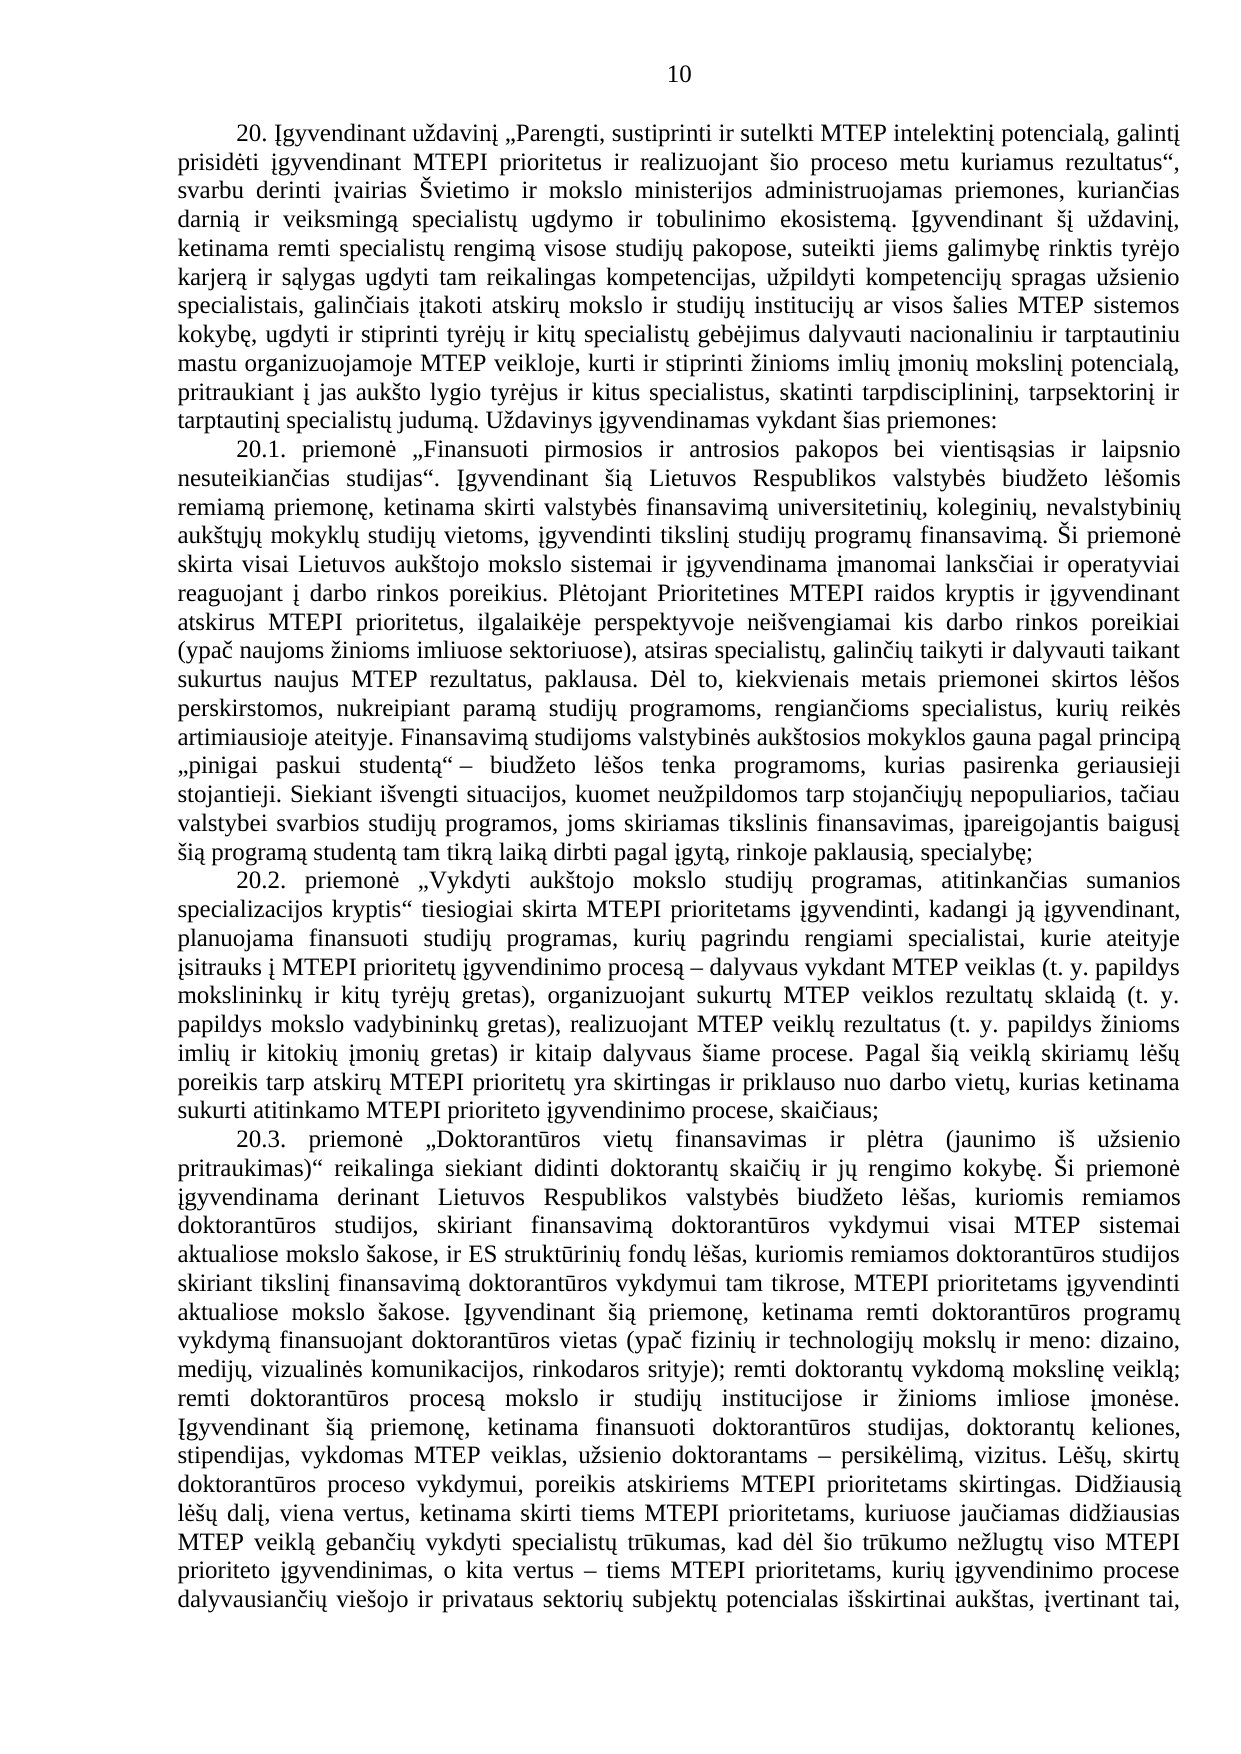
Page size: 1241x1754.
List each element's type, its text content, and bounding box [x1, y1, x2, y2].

text 20. Įgyvendinant uždavinį „Parengti, sustiprinti ir sutelkti MTEP intelektinį potencialą, galintį prisidėti įgyvendinant MTEPI prioritetus ir realizuojant šio proceso metu kuriamus rezultatus“, svarbu derinti įvairias Švietimo ir mokslo ministerijos administruojamas priemones, kuriančias darnią ir veiksmingą specialistų ugdymo ir tobulinimo ekosistemą. Įgyvendinant šį uždavinį, ketinama remti specialistų rengimą visose studijų pakopose, suteikti jiems galimybę rinktis tyrėjo karjerą ir sąlygas ugdyti tam reikalingas kompetencijas, užpildyti kompetencijų spragas užsienio specialistais, galinčiais įtakoti atskirų mokslo ir studijų institucijų ar visos šalies MTEP sistemos kokybę, ugdyti ir stiprinti tyrėjų ir kitų specialistų gebėjimus dalyvauti nacionaliniu ir tarptautiniu mastu organizuojamoje MTEP veikloje, kurti ir stiprinti žinioms imlių įmonių mokslinį potencialą, pritraukiant į jas aukšto lygio tyrėjus ir kitus specialistus, skatinti tarpdisciplininį, tarpsektorinį ir tarptautinį specialistų judumą. Uždavinys įgyvendinamas vykdant šias priemones: [177, 118, 1181, 434]
text 20.1. priemonė „Finansuoti pirmosios ir antrosios pakopos bei vientisąsias ir laipsnio nesuteikiančias studijas“. Įgyvendinant šią Lietuvos Respublikos valstybės biudžeto lėšomis remiamą priemonę, ketinama skirti valstybės finansavimą universitetinių, koleginių, nevalstybinių aukštųjų mokyklų studijų vietoms, įgyvendinti tikslinį studijų programų finansavimą. Ši priemonė skirta visai Lietuvos aukštojo mokslo sistemai ir įgyvendinama įmanomai lanksčiai ir operatyviai reaguojant į darbo rinkos poreikius. Plėtojant Prioritetines MTEPI raidos kryptis ir įgyvendinant atskirus MTEPI prioritetus, ilgalaikėje perspektyvoje neišvengiamai kis darbo rinkos poreikiai (ypač naujoms žinioms imliuose sektoriuose), atsiras specialistų, galinčių taikyti ir dalyvauti taikant sukurtus naujus MTEP rezultatus, paklausa. Dėl to, kiekvienais metais priemonei skirtos lėšos perskirstomos, nukreipiant paramą studijų programoms, rengiančioms specialistus, kurių reikės artimiausioje ateityje. Finansavimą studijoms valstybinės aukštosios mokyklos gauna pagal principą „pinigai paskui studentą“ – biudžeto lėšos tenka programoms, kurias pasirenka geriausieji stojantieji. Siekiant išvengti situacijos, kuomet neužpildomos tarp stojančiųjų nepopuliarios, tačiau valstybei svarbios studijų programos, joms skiriamas tikslinis finansavimas, įpareigojantis baigusį šią programą studentą tam tikrą laiką dirbti pagal įgytą, rinkoje paklausią, specialybę; [177, 434, 1181, 866]
text 20.3. priemonė „Doktorantūros vietų finansavimas ir plėtra (jaunimo iš užsienio pritraukimas)“ reikalinga siekiant didinti doktorantų skaičių ir jų rengimo kokybę. Ši priemonė įgyvendinama derinant Lietuvos Respublikos valstybės biudžeto lėšas, kuriomis remiamos doktorantūros studijos, skiriant finansavimą doktorantūros vykdymui visai MTEP sistemai aktualiose mokslo šakose, ir ES struktūrinių fondų lėšas, kuriomis remiamos doktorantūros studijos skiriant tikslinį finansavimą doktorantūros vykdymui tam tikrose, MTEPI prioritetams įgyvendinti aktualiose mokslo šakose. Įgyvendinant šią priemonę, ketinama remti doktorantūros programų vykdymą finansuojant doktorantūros vietas (ypač fizinių ir technologijų mokslų ir meno: dizaino, medijų, vizualinės komunikacijos, rinkodaros srityje); remti doktorantų vykdomą mokslinę veiklą; remti doktorantūros procesą mokslo ir studijų institucijose ir žinioms imliose įmonėse. Įgyvendinant šią priemonę, ketinama finansuoti doktorantūros studijas, doktorantų keliones, stipendijas, vykdomas MTEP veiklas, užsienio doktorantams – persikėlimą, vizitus. Lėšų, skirtų doktorantūros proceso vykdymui, poreikis atskiriems MTEPI prioritetams skirtingas. Didžiausią lėšų dalį, viena vertus, ketinama skirti tiems MTEPI prioritetams, kuriuose jaučiamas didžiausias MTEP veiklą gebančių vykdyti specialistų trūkumas, kad dėl šio trūkumo nežlugtų viso MTEPI prioriteto įgyvendinimas, o kita vertus – tiems MTEPI prioritetams, kurių įgyvendinimo procese dalyvausiančių viešojo ir privataus sektorių subjektų potencialas išskirtinai aukštas, įvertinant tai, [177, 1124, 1181, 1613]
text 20.2. priemonė „Vykdyti aukštojo mokslo studijų programas, atitinkančias sumanios specializacijos kryptis“ tiesiogiai skirta MTEPI prioritetams įgyvendinti, kadangi ją įgyvendinant, planuojama finansuoti studijų programas, kurių pagrindu rengiami specialistai, kurie ateityje įsitrauks į MTEPI prioritetų įgyvendinimo procesą – dalyvaus vykdant MTEP veiklas (t. y. papildys mokslininkų ir kitų tyrėjų gretas), organizuojant sukurtų MTEP veiklos rezultatų sklaidą (t. y. papildys mokslo vadybininkų gretas), realizuojant MTEP veiklų rezultatus (t. y. papildys žinioms imlių ir kitokių įmonių gretas) ir kitaip dalyvaus šiame procese. Pagal šią veiklą skiriamų lėšų poreikis tarp atskirų MTEPI prioritetų yra skirtingas ir priklauso nuo darbo vietų, kurias ketinama sukurti atitinkamo MTEPI prioriteto įgyvendinimo procese, skaičiaus; [177, 866, 1181, 1124]
